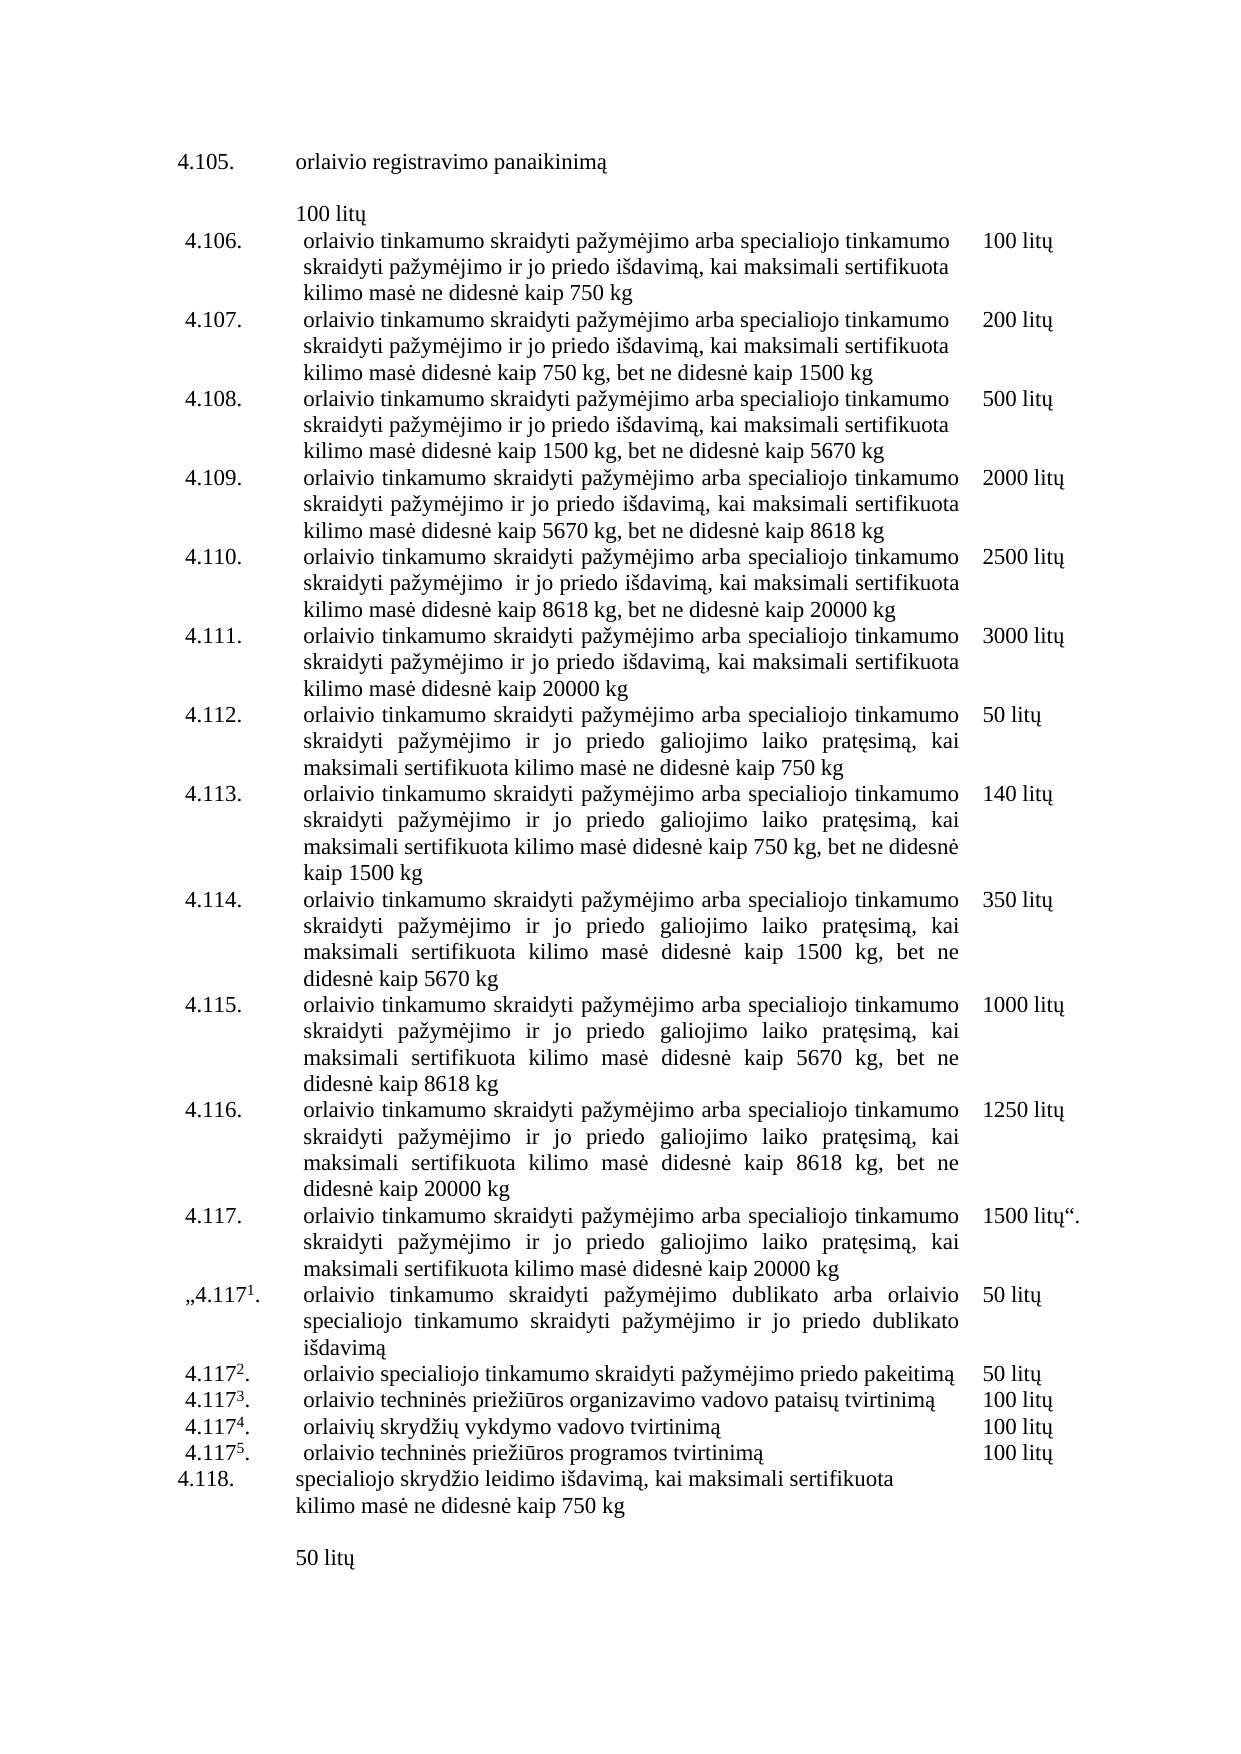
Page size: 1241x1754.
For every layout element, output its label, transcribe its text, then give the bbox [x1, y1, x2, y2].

table_cell orlaivio tinkamumo skraidyti pažymėjimo arba specialiojo tinkamumo skraidyti pažymėjimo ir jo priedo galiojimo laiko pratęsimą, kai maksimali sertifikuota kilimo masė didesnė kaip 8618 kg, bet ne didesnė kaip 20000 kg [292, 1096, 971, 1202]
table_cell 100 litų [971, 1439, 1144, 1465]
table_cell 4.113. [174, 780, 292, 886]
table_cell 50 litų [971, 1281, 1144, 1360]
table_cell „4.1171. [174, 1281, 292, 1360]
table_cell 4.117. [174, 1202, 292, 1281]
table_cell 50 litų [971, 1360, 1144, 1386]
table_cell 4.112. [174, 701, 292, 780]
table_cell 50 litų [971, 701, 1144, 780]
table_cell orlaivio techninės priežiūros programos tvirtinimą [292, 1439, 971, 1465]
table_cell orlaivio tinkamumo skraidyti pažymėjimo arba specialiojo tinkamumo skraidyti pažymėjimo ir jo priedo galiojimo laiko pratęsimą, kai maksimali sertifikuota kilimo masė didesnė kaip 750 kg, bet ne didesnė kaip 1500 kg [292, 780, 971, 886]
table_cell 4.109. [174, 464, 292, 543]
table_cell 4.110. [174, 543, 292, 622]
table_cell orlaivio tinkamumo skraidyti pažymėjimo arba specialiojo tinkamumo skraidyti pažymėjimo ir jo priedo išdavimą, kai maksimali sertifikuota kilimo masė didesnė kaip 1500 kg, bet ne didesnė kaip 5670 kg [292, 385, 971, 464]
table_cell 4.1173. [174, 1386, 292, 1413]
table_cell orlaivio tinkamumo skraidyti pažymėjimo arba specialiojo tinkamumo skraidyti pažymėjimo ir jo priedo galiojimo laiko pratęsimą, kai maksimali sertifikuota kilimo masė ne didesnė kaip 750 kg [292, 701, 971, 780]
table_cell 4.116. [174, 1096, 292, 1202]
table_cell 4.1172. [174, 1360, 292, 1386]
table_cell 200 litų [971, 306, 1144, 385]
table_cell orlaivio tinkamumo skraidyti pažymėjimo arba specialiojo tinkamumo skraidyti pažymėjimo ir jo priedo galiojimo laiko pratęsimą, kai maksimali sertifikuota kilimo masė didesnė kaip 20000 kg [292, 1202, 971, 1281]
table_header 4.106. [174, 227, 292, 306]
table_cell 2000 litų [971, 464, 1144, 543]
table_cell orlaivio tinkamumo skraidyti pažymėjimo arba specialiojo tinkamumo skraidyti pažymėjimo ir jo priedo galiojimo laiko pratęsimą, kai maksimali sertifikuota kilimo masė didesnė kaip 5670 kg, bet ne didesnė kaip 8618 kg [292, 991, 971, 1096]
table_cell 3000 litų [971, 622, 1144, 701]
text 4.118. specialiojo skrydžio leidimo išdavimą, kai maksimali sertifikuota kilimo masė ne didesnė kaip 750 kg 50 litų [177, 1465, 945, 1571]
table_cell 4.111. [174, 622, 292, 701]
table_cell 100 litų [971, 1386, 1144, 1413]
table_cell orlaivio tinkamumo skraidyti pažymėjimo arba specialiojo tinkamumo skraidyti pažymėjimo ir jo priedo išdavimą, kai maksimali sertifikuota kilimo masė didesnė kaip 20000 kg [292, 622, 971, 701]
table_cell 4.114. [174, 886, 292, 991]
table_cell orlaivio tinkamumo skraidyti pažymėjimo dublikato arba orlaivio specialiojo tinkamumo skraidyti pažymėjimo ir jo priedo dublikato išdavimą [292, 1281, 971, 1360]
table_cell orlaivio specialiojo tinkamumo skraidyti pažymėjimo priedo pakeitimą [292, 1360, 971, 1386]
table_header 100 litų [971, 227, 1144, 306]
table_cell orlaivio tinkamumo skraidyti pažymėjimo arba specialiojo tinkamumo skraidyti pažymėjimo ir jo priedo išdavimą, kai maksimali sertifikuota kilimo masė didesnė kaip 750 kg, bet ne didesnė kaip 1500 kg [292, 306, 971, 385]
table_cell 1500 litų“. [971, 1202, 1144, 1281]
table_cell 1000 litų [971, 991, 1144, 1096]
table_cell 1250 litų [971, 1096, 1144, 1202]
table_cell 500 litų [971, 385, 1144, 464]
table_header orlaivio tinkamumo skraidyti pažymėjimo arba specialiojo tinkamumo skraidyti pažymėjimo ir jo priedo išdavimą, kai maksimali sertifikuota kilimo masė ne didesnė kaip 750 kg [292, 227, 971, 306]
table_cell orlaivio tinkamumo skraidyti pažymėjimo arba specialiojo tinkamumo skraidyti pažymėjimo ir jo priedo išdavimą, kai maksimali sertifikuota kilimo masė didesnė kaip 8618 kg, bet ne didesnė kaip 20000 kg [292, 543, 971, 622]
table_cell 350 litų [971, 886, 1144, 991]
table_cell orlaivio techninės priežiūros organizavimo vadovo pataisų tvirtinimą [292, 1386, 971, 1413]
table_cell 100 litų [971, 1413, 1144, 1439]
table_cell orlaivio tinkamumo skraidyti pažymėjimo arba specialiojo tinkamumo skraidyti pažymėjimo ir jo priedo išdavimą, kai maksimali sertifikuota kilimo masė didesnė kaip 5670 kg, bet ne didesnė kaip 8618 kg [292, 464, 971, 543]
table_cell 2500 litų [971, 543, 1144, 622]
table_cell 4.115. [174, 991, 292, 1096]
table_cell 4.108. [174, 385, 292, 464]
table_cell orlaivio tinkamumo skraidyti pažymėjimo arba specialiojo tinkamumo skraidyti pažymėjimo ir jo priedo galiojimo laiko pratęsimą, kai maksimali sertifikuota kilimo masė didesnė kaip 1500 kg, bet ne didesnė kaip 5670 kg [292, 886, 971, 991]
table_cell 4.1174. [174, 1413, 292, 1439]
table_cell 4.107. [174, 306, 292, 385]
table_cell 140 litų [971, 780, 1144, 886]
table_cell orlaivių skrydžių vykdymo vadovo tvirtinimą [292, 1413, 971, 1439]
text 4.105. orlaivio registravimo panaikinimą 100 litų [177, 148, 945, 227]
table_cell 4.1175. [174, 1439, 292, 1465]
